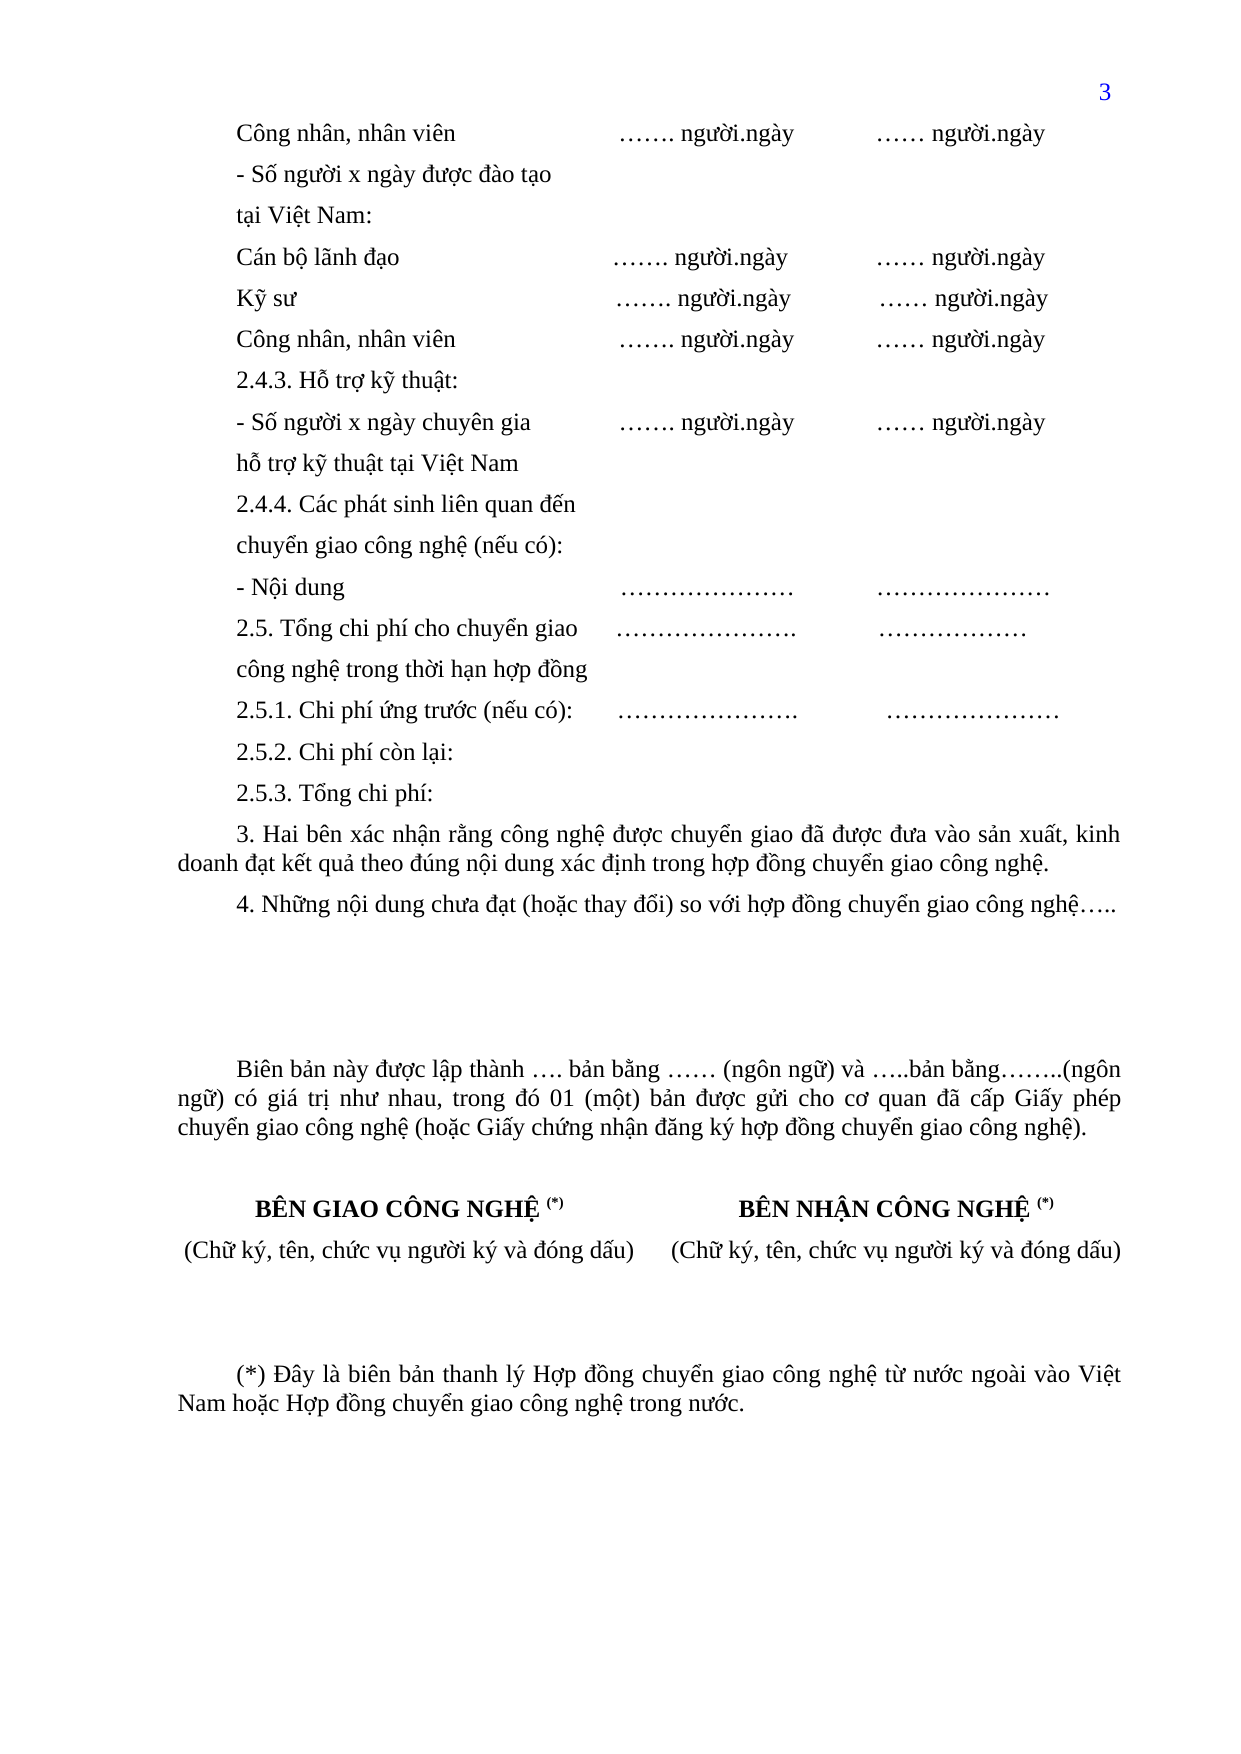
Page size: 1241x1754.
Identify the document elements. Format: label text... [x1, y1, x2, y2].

text 2.5.3. Tổng chi phí: [177, 778, 1122, 807]
text chuyển giao công nghệ (nếu có): [177, 531, 1122, 559]
text 2.4.3. Hỗ trợ kỹ thuật: [177, 366, 1122, 394]
text Công nhân, nhân viên ……. người.ngày …… người.ngày [177, 118, 1122, 147]
text - Số người x ngày được đào tạo [177, 159, 1122, 188]
text - Nội dung ………………… ………………… [177, 572, 1122, 601]
text 4. Những nội dung chưa đạt (hoặc thay đổi) so với hợp đồng chuyển giao công nghệ….. [177, 889, 1122, 918]
text tại Việt Nam: [177, 201, 1122, 229]
text 3. Hai bên xác nhận rằng công nghệ được chuyển giao đã được đưa vào sản xuất, kinh doanh đạt kết quả theo đúng nội dung xác định trong hợp đồng chuyển giao công nghệ. [177, 819, 1122, 877]
text (*) Đây là biên bản thanh lý Hợp đồng chuyển giao công nghệ từ nước ngoài vào Việt Nam hoặc Hợp đồng chuyển giao công nghệ trong nước. [177, 1359, 1122, 1417]
text 2.5.2. Chi phí còn lại: [177, 737, 1122, 766]
text 2.5. Tổng chi phí cho chuyển giao …………………. ……………… [177, 613, 1122, 642]
text 2.4.4. Các phát sinh liên quan đến [177, 489, 1122, 518]
text công nghệ trong thời hạn hợp đồng [177, 654, 1122, 683]
text 2.5.1. Chi phí ứng trước (nếu có): …………………. ………………… [177, 696, 1122, 724]
table_header BÊN GIAO CÔNG NGHỆ (*) (Chữ ký, tên, chức vụ người ký và đóng dấu) [166, 1194, 652, 1277]
text Biên bản này được lập thành …. bản bằng …… (ngôn ngữ) và …..bản bằng……..(ngôn ngữ) có giá trị như nhau, trong đó 01 (một) bản được gửi cho cơ quan đã cấp Giấy phép chuyển giao công nghệ (hoặc Giấy chứng nhận đăng ký hợp đồng chuyển giao công nghệ). [177, 1054, 1122, 1141]
text hỗ trợ kỹ thuật tại Việt Nam [177, 448, 1122, 477]
table_header BÊN NHẬN CÔNG NGHỆ (*) (Chữ ký, tên, chức vụ người ký và đóng dấu) [652, 1194, 1140, 1277]
text Kỹ sư ……. người.ngày …… người.ngày [177, 283, 1122, 312]
text - Số người x ngày chuyên gia ……. người.ngày …… người.ngày [177, 407, 1122, 436]
text Cán bộ lãnh đạo ……. người.ngày …… người.ngày [177, 242, 1122, 271]
text Công nhân, nhân viên ……. người.ngày …… người.ngày [177, 324, 1122, 353]
